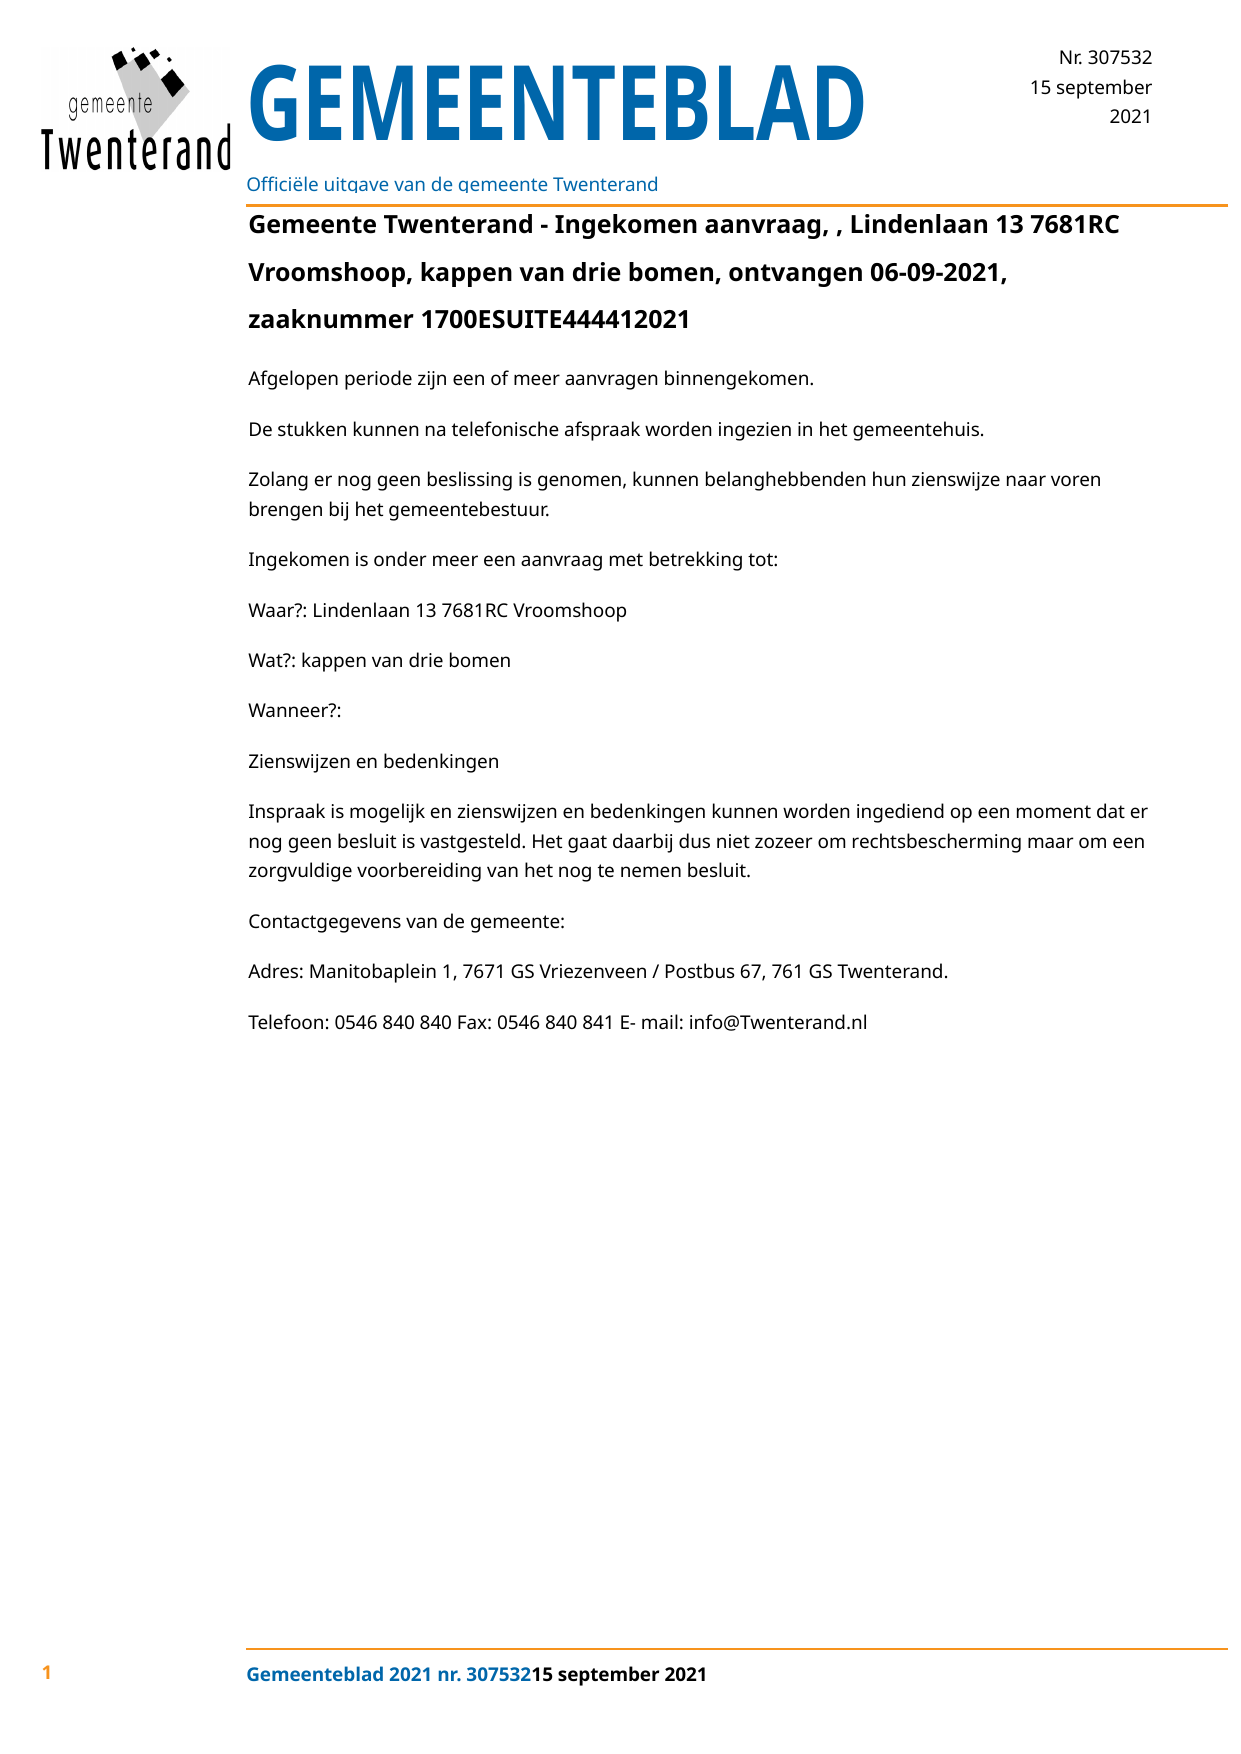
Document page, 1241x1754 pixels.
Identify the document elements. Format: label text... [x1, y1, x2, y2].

text De stukken kunnen na telefonische afspraak worden ingezien in het gemeentehuis. [248, 416, 1152, 442]
text Adres: Manitobaplein 1, 7671 GS Vriezenveen / Postbus 67, 761 GS Twenterand. [248, 958, 1152, 984]
text Telefoon: 0546 840 840 Fax: 0546 840 841 E- mail: info@Twenterand.nl [248, 1009, 1152, 1034]
text Wat?: kappen van drie bomen [248, 647, 1152, 673]
text Gemeente Twenterand - Ingekomen aanvraag, , Lindenlaan 13 7681RC Vroomshoop, kappen van drie bomen, ontvangen 06-09-2021, zaaknummer 1700ESUITE444412021 [248, 207, 1152, 336]
text Afgelopen periode zijn een of meer aanvragen binnengekomen. [248, 366, 1152, 391]
text Ingekomen is onder meer een aanvraag met betrekking tot: [248, 546, 1152, 572]
text Zienswijzen en bedenkingen [248, 748, 1152, 774]
picture [41, 47, 231, 172]
text Zolang er nog geen beslissing is genomen, kunnen belanghebbenden hun zienswijze naar voren brengen bij het gemeentebestuur. [248, 466, 1152, 522]
text Wanneer?: [248, 698, 1152, 723]
text Waar?: Lindenlaan 13 7681RC Vroomshoop [248, 597, 1152, 622]
text Inspraak is mogelijk en zienswijzen en bedenkingen kunnen worden ingediend op een moment dat er nog geen besluit is vastgesteld. Het gaat daarbij dus niet zozeer om rechtsbescherming maar om een zorgvuldige voorbereiding van het nog te nemen besluit. [248, 798, 1152, 883]
text Contactgegevens van de gemeente: [248, 908, 1152, 934]
